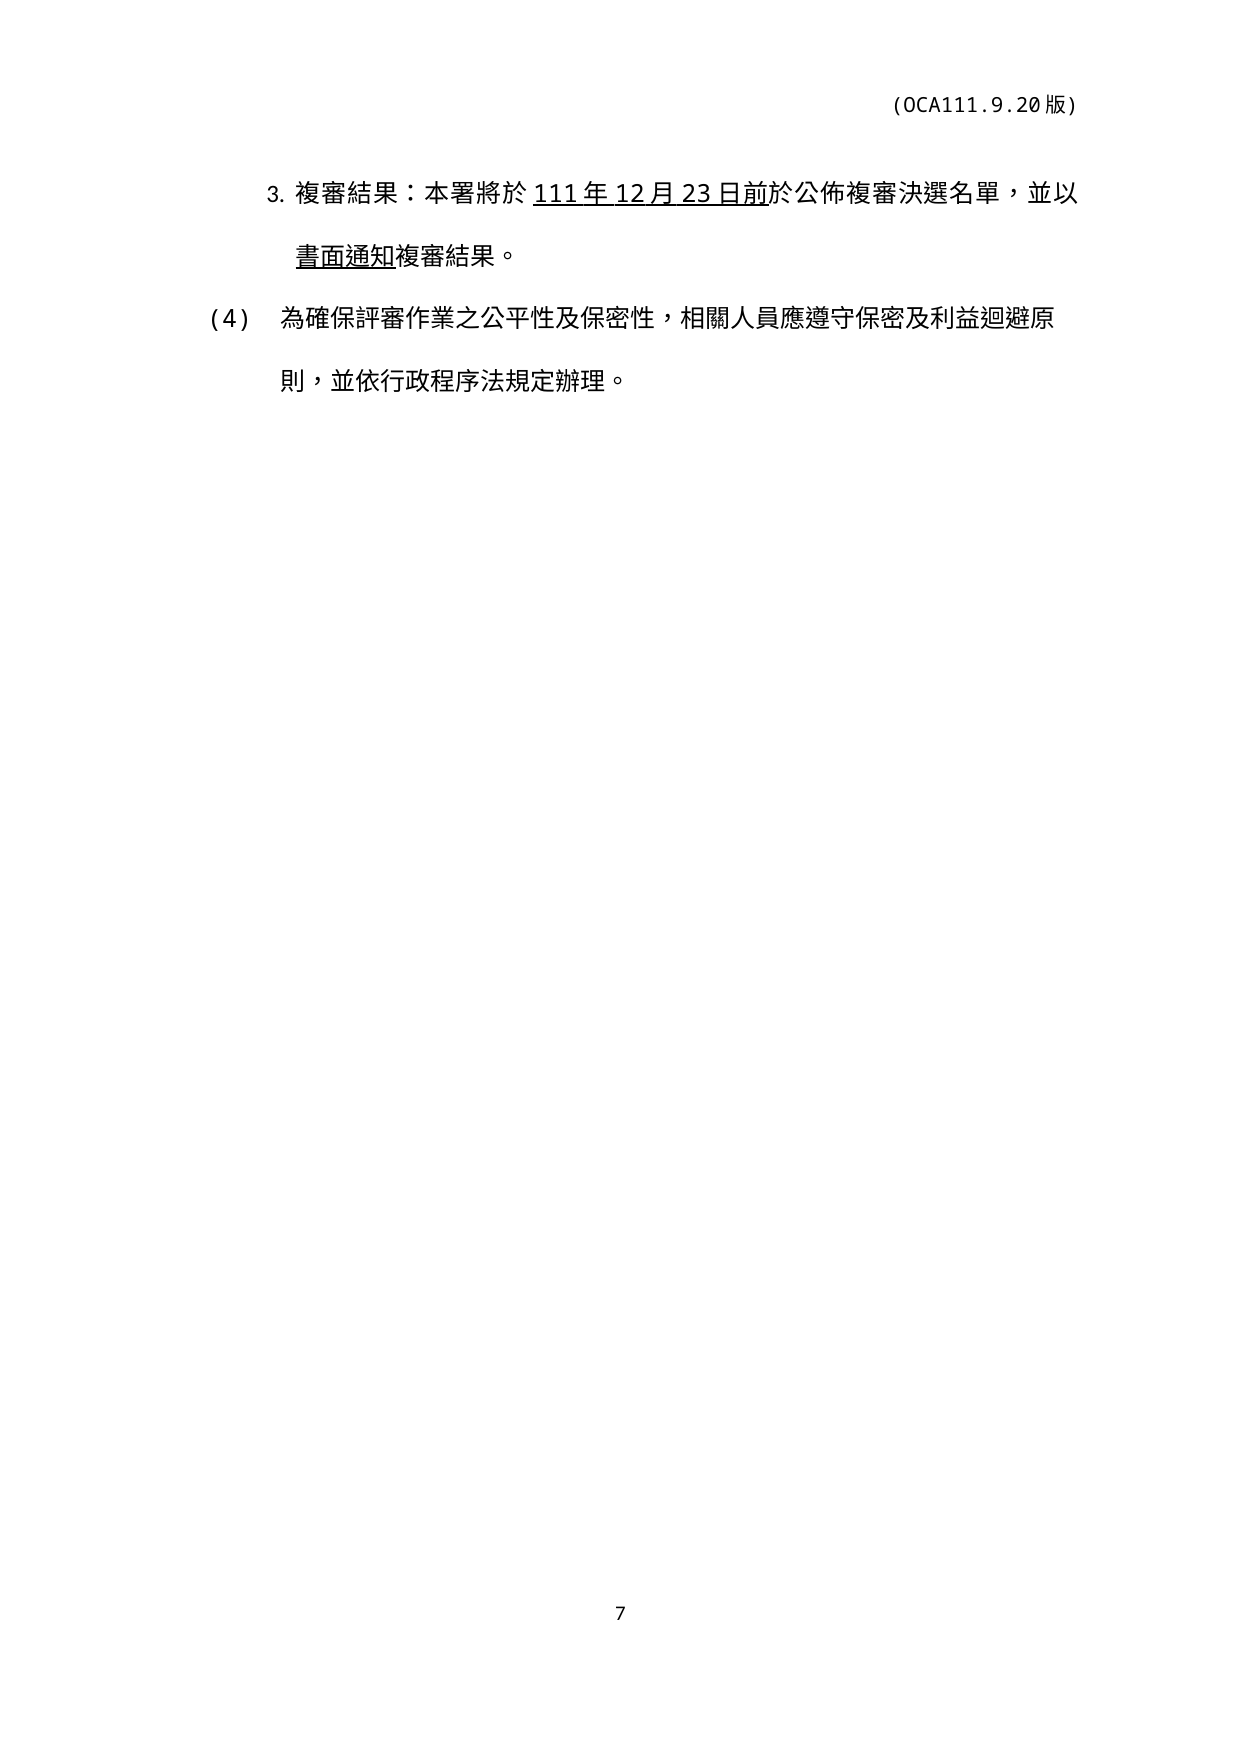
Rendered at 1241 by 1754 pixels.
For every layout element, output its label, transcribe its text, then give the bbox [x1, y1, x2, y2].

list 複審結果：本署將於111年12月23日前於公佈複審決選名單，並以書面通知複審結果。 [266, 150, 1078, 275]
list 為確保評審作業之公平性及保密性，相關人員應遵守保密及利益迴避原則，並依行政程序法規定辦理。 [207, 275, 1078, 400]
